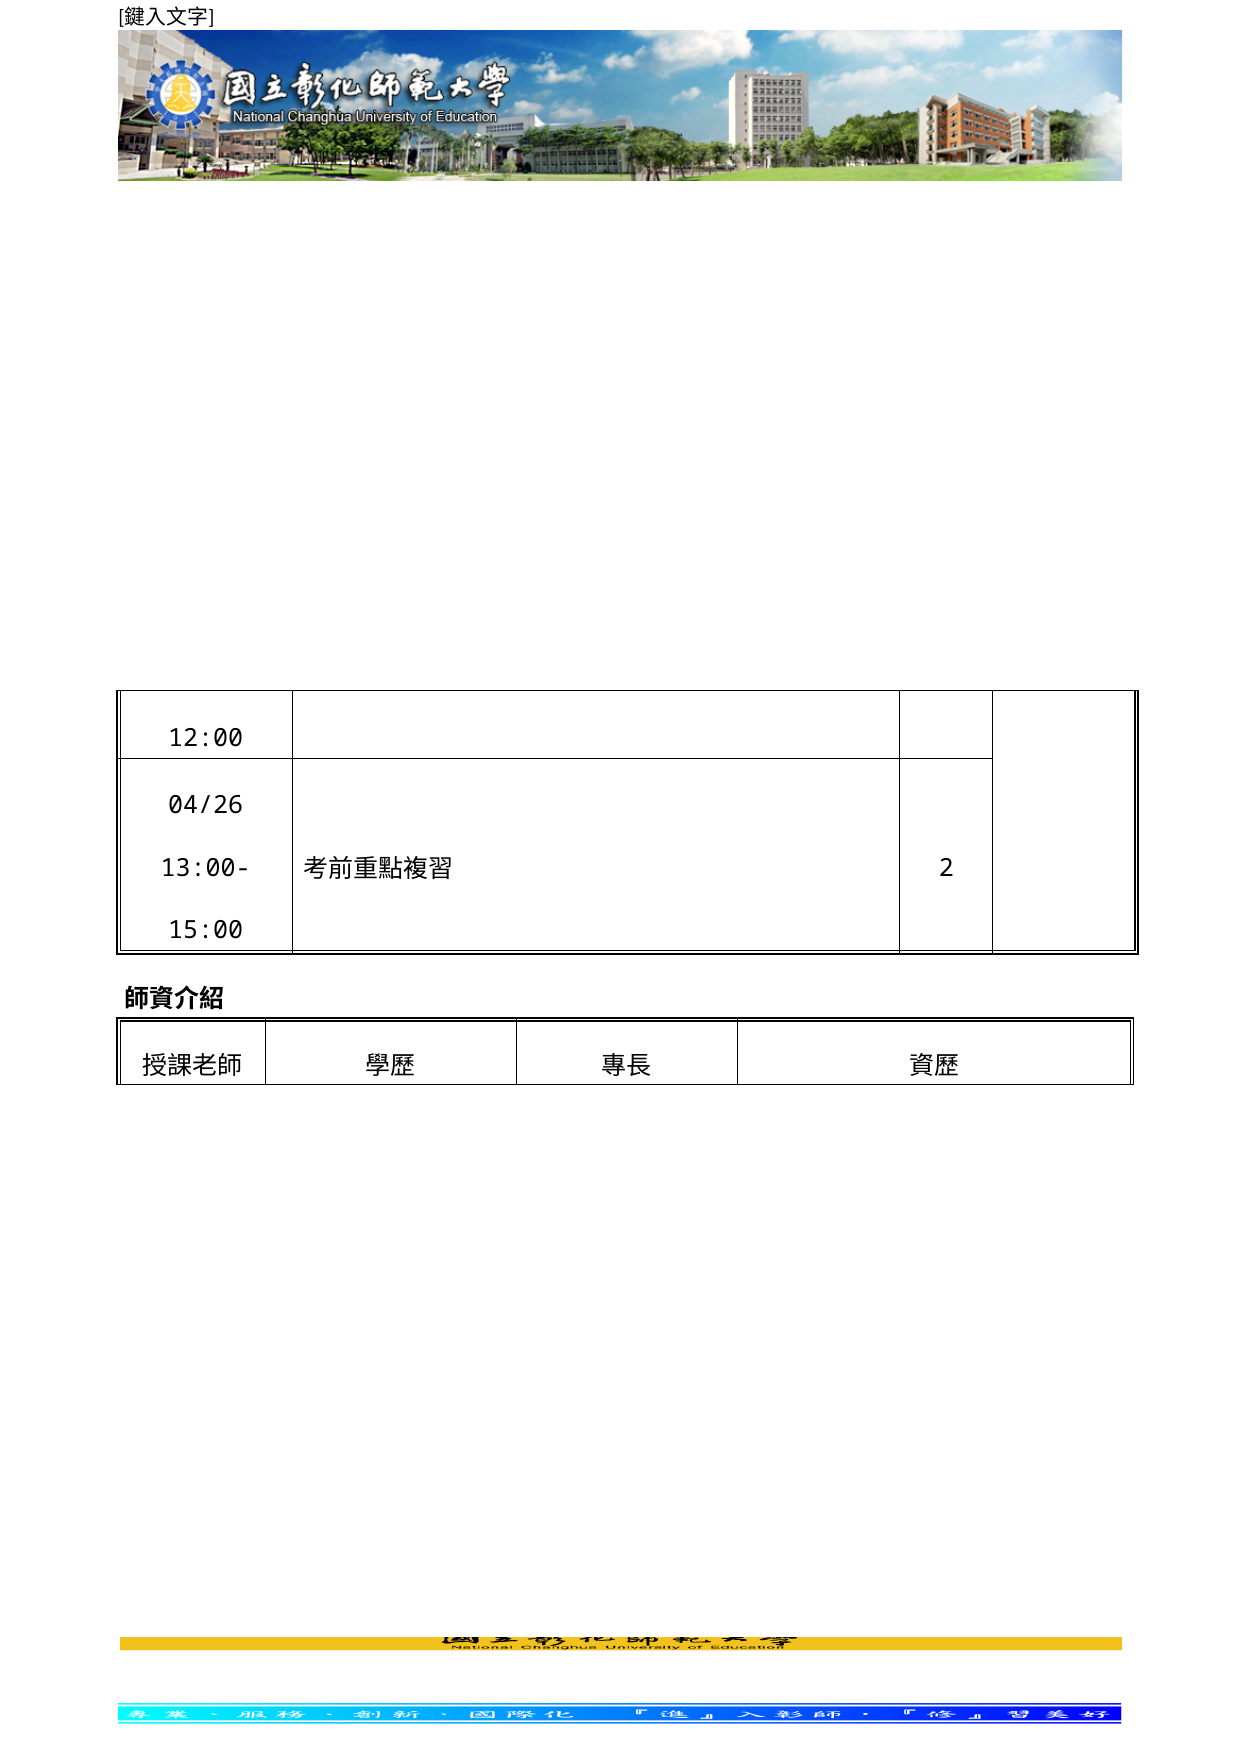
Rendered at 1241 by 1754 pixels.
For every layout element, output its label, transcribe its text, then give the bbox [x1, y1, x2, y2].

table_cell [293, 691, 899, 758]
table_cell [104, 1017, 116, 1084]
table_cell 12:00 [121, 691, 292, 758]
table_cell [104, 690, 116, 758]
table_cell [900, 691, 992, 758]
table_cell 專長 [517, 1022, 737, 1084]
table_cell 學歷 [266, 1022, 516, 1084]
table_cell [1068, 955, 1132, 1017]
table_cell [104, 758, 116, 950]
table_cell 2 [900, 759, 992, 950]
table_cell 授課老師 [121, 1022, 265, 1084]
table_cell 考前重點複習 [293, 759, 899, 950]
table_cell [993, 691, 1134, 950]
table_cell [245, 955, 1068, 1017]
table_cell 04/26 13:00-15:00 [121, 759, 292, 950]
table_cell [1132, 955, 1136, 1017]
table_cell 資歷 [738, 1022, 1130, 1084]
table_cell 師資介紹 [104, 950, 245, 1017]
